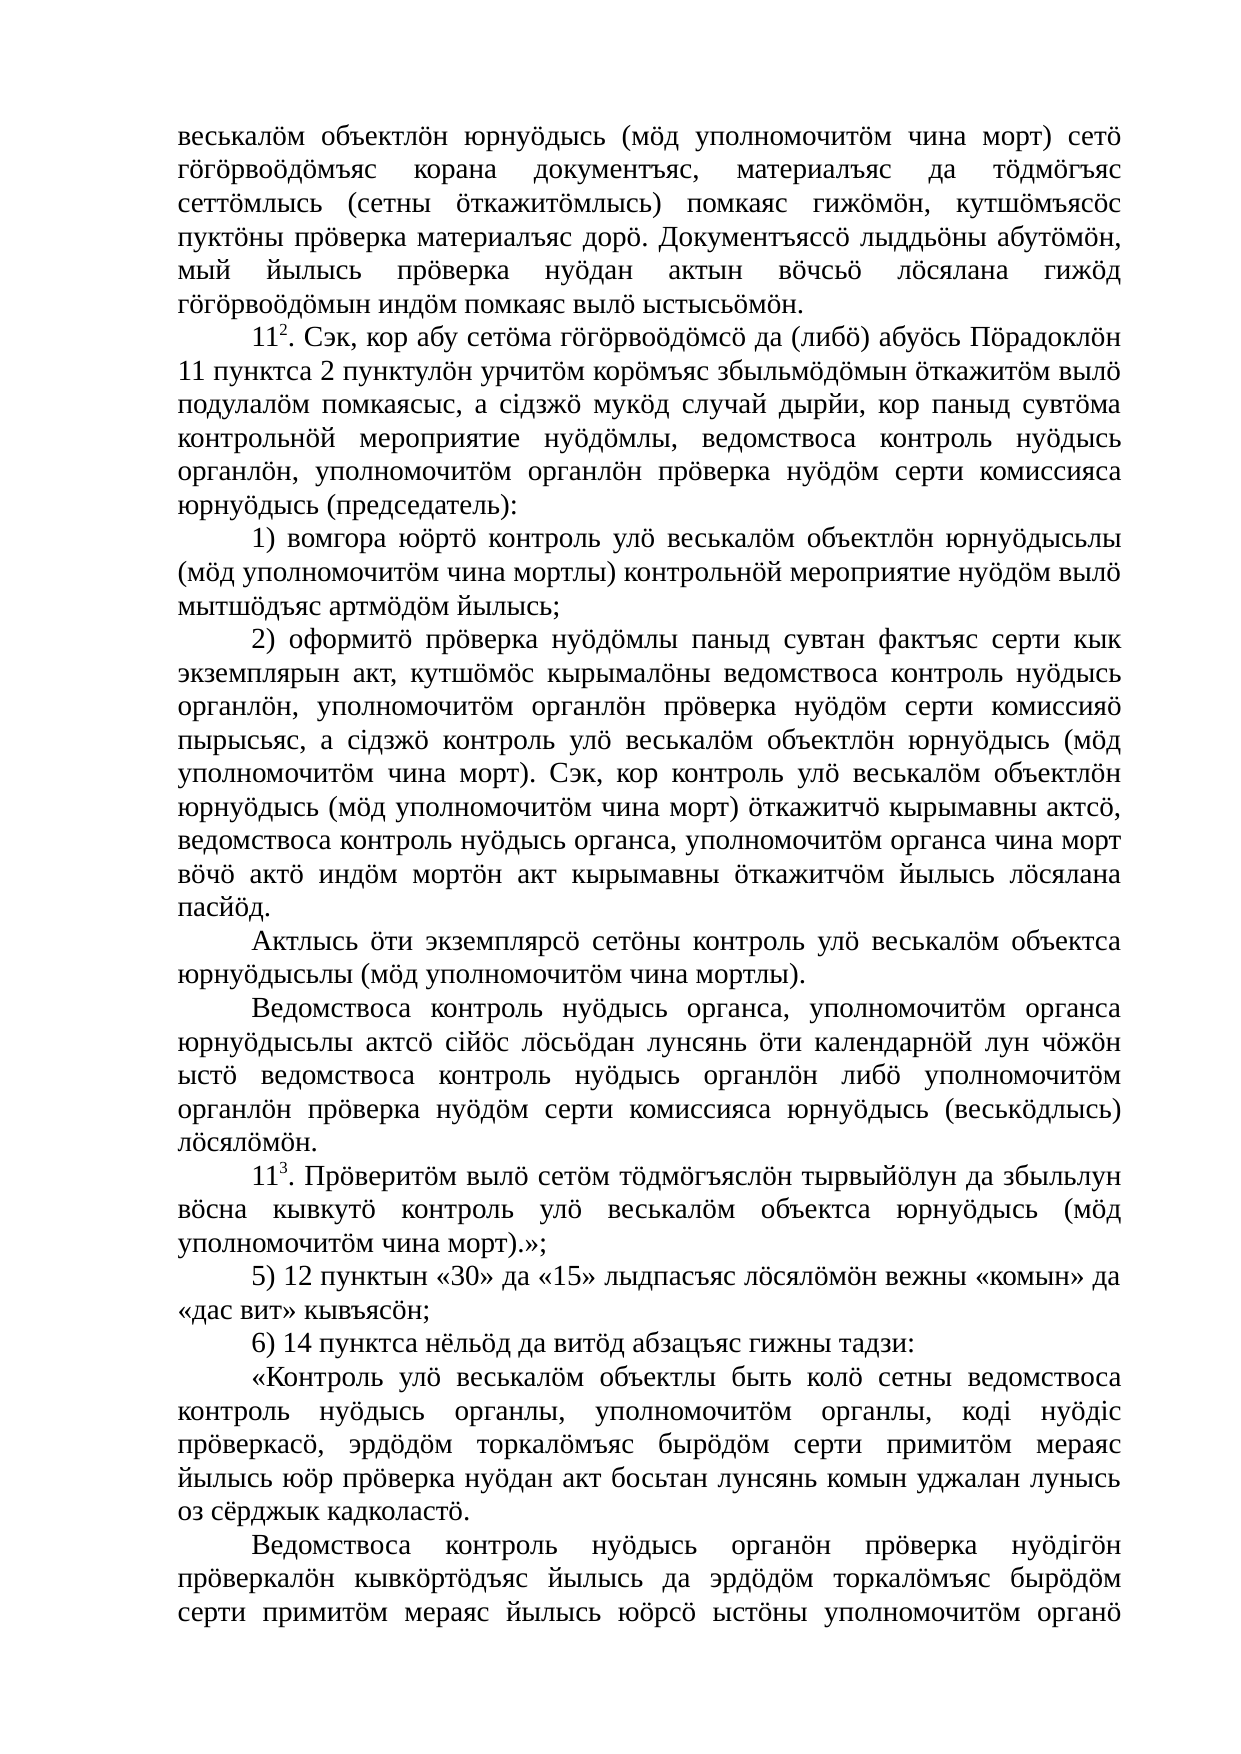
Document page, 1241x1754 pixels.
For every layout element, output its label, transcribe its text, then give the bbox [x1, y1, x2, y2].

text Ведомствоса контроль нуӧдысь органӧн прӧверка нуӧдігӧн прӧверкалӧн кывкӧртӧдъяс йылысь да эрдӧдӧм торкалӧмъяс бырӧдӧм серти примитӧм мераяс йылысь юӧрсӧ ыстӧны уполномочитӧм органӧ [177, 1527, 1122, 1627]
text веськалӧм объектлӧн юрнуӧдысь (мӧд уполномочитӧм чина морт) сетӧ гӧгӧрвоӧдӧмъяс корана документъяс, материалъяс да тӧдмӧгъяс сеттӧмлысь (сетны ӧткажитӧмлысь) помкаяс гижӧмӧн, кутшӧмъясӧс пуктӧны прӧверка материалъяс дорӧ. Документъяссӧ лыддьӧны абутӧмӧн, мый йылысь прӧверка нуӧдан актын вӧчсьӧ лӧсялана гижӧд гӧгӧрвоӧдӧмын индӧм помкаяс вылӧ ыстысьӧмӧн. [177, 118, 1122, 319]
text Актлысь ӧти экземплярсӧ сетӧны контроль улӧ веськалӧм объектса юрнуӧдысьлы (мӧд уполномочитӧм чина мортлы). [177, 923, 1122, 990]
text 113. Прӧверитӧм вылӧ сетӧм тӧдмӧгъяслӧн тырвыйӧлун да збыльлун вӧсна кывкутӧ контроль улӧ веськалӧм объектса юрнуӧдысь (мӧд уполномочитӧм чина морт).»; [177, 1158, 1122, 1258]
text «Контроль улӧ веськалӧм объектлы быть колӧ сетны ведомствоса контроль нуӧдысь органлы, уполномочитӧм органлы, коді нуӧдіс прӧверкасӧ, эрдӧдӧм торкалӧмъяс бырӧдӧм серти примитӧм мераяс йылысь юӧр прӧверка нуӧдан акт босьтан лунсянь комын уджалан лунысь оз сёрджык кадколастӧ. [177, 1359, 1122, 1527]
text 1) вомгора юӧртӧ контроль улӧ веськалӧм объектлӧн юрнуӧдысьлы (мӧд уполномочитӧм чина мортлы) контрольнӧй мероприятие нуӧдӧм вылӧ мытшӧдъяс артмӧдӧм йылысь; [177, 521, 1122, 621]
text 6) 14 пунктса нёльӧд да витӧд абзацъяс гижны тадзи: [177, 1326, 1122, 1359]
text 5) 12 пунктын «30» да «15» лыдпасъяс лӧсялӧмӧн вежны «комын» да «дас вит» кывъясӧн; [177, 1258, 1122, 1326]
text 112. Сэк, кор абу сетӧма гӧгӧрвоӧдӧмсӧ да (либӧ) абуӧсь Пӧрадоклӧн 11 пунктса 2 пунктулӧн урчитӧм корӧмъяс збыльмӧдӧмын ӧткажитӧм вылӧ подулалӧм помкаясыс, а сідзжӧ мукӧд случай дырйи, кор паныд сувтӧма контрольнӧй мероприятие нуӧдӧмлы, ведомствоса контроль нуӧдысь органлӧн, уполномочитӧм органлӧн прӧверка нуӧдӧм серти комиссияса юрнуӧдысь (председатель): [177, 319, 1122, 521]
text 2) оформитӧ прӧверка нуӧдӧмлы паныд сувтан фактъяс серти кык экземплярын акт, кутшӧмӧс кырымалӧны ведомствоса контроль нуӧдысь органлӧн, уполномочитӧм органлӧн прӧверка нуӧдӧм серти комиссияӧ пырысьяс, а сідзжӧ контроль улӧ веськалӧм объектлӧн юрнуӧдысь (мӧд уполномочитӧм чина морт). Сэк, кор контроль улӧ веськалӧм объектлӧн юрнуӧдысь (мӧд уполномочитӧм чина морт) ӧткажитчӧ кырымавны актсӧ, ведомствоса контроль нуӧдысь органса, уполномочитӧм органса чина морт вӧчӧ актӧ индӧм мортӧн акт кырымавны ӧткажитчӧм йылысь лӧсялана пасйӧд. [177, 621, 1122, 923]
text Ведомствоса контроль нуӧдысь органса, уполномочитӧм органса юрнуӧдысьлы актсӧ сійӧс лӧсьӧдан лунсянь ӧти календарнӧй лун чӧжӧн ыстӧ ведомствоса контроль нуӧдысь органлӧн либӧ уполномочитӧм органлӧн прӧверка нуӧдӧм серти комиссияса юрнуӧдысь (веськӧдлысь) лӧсялӧмӧн. [177, 990, 1122, 1158]
